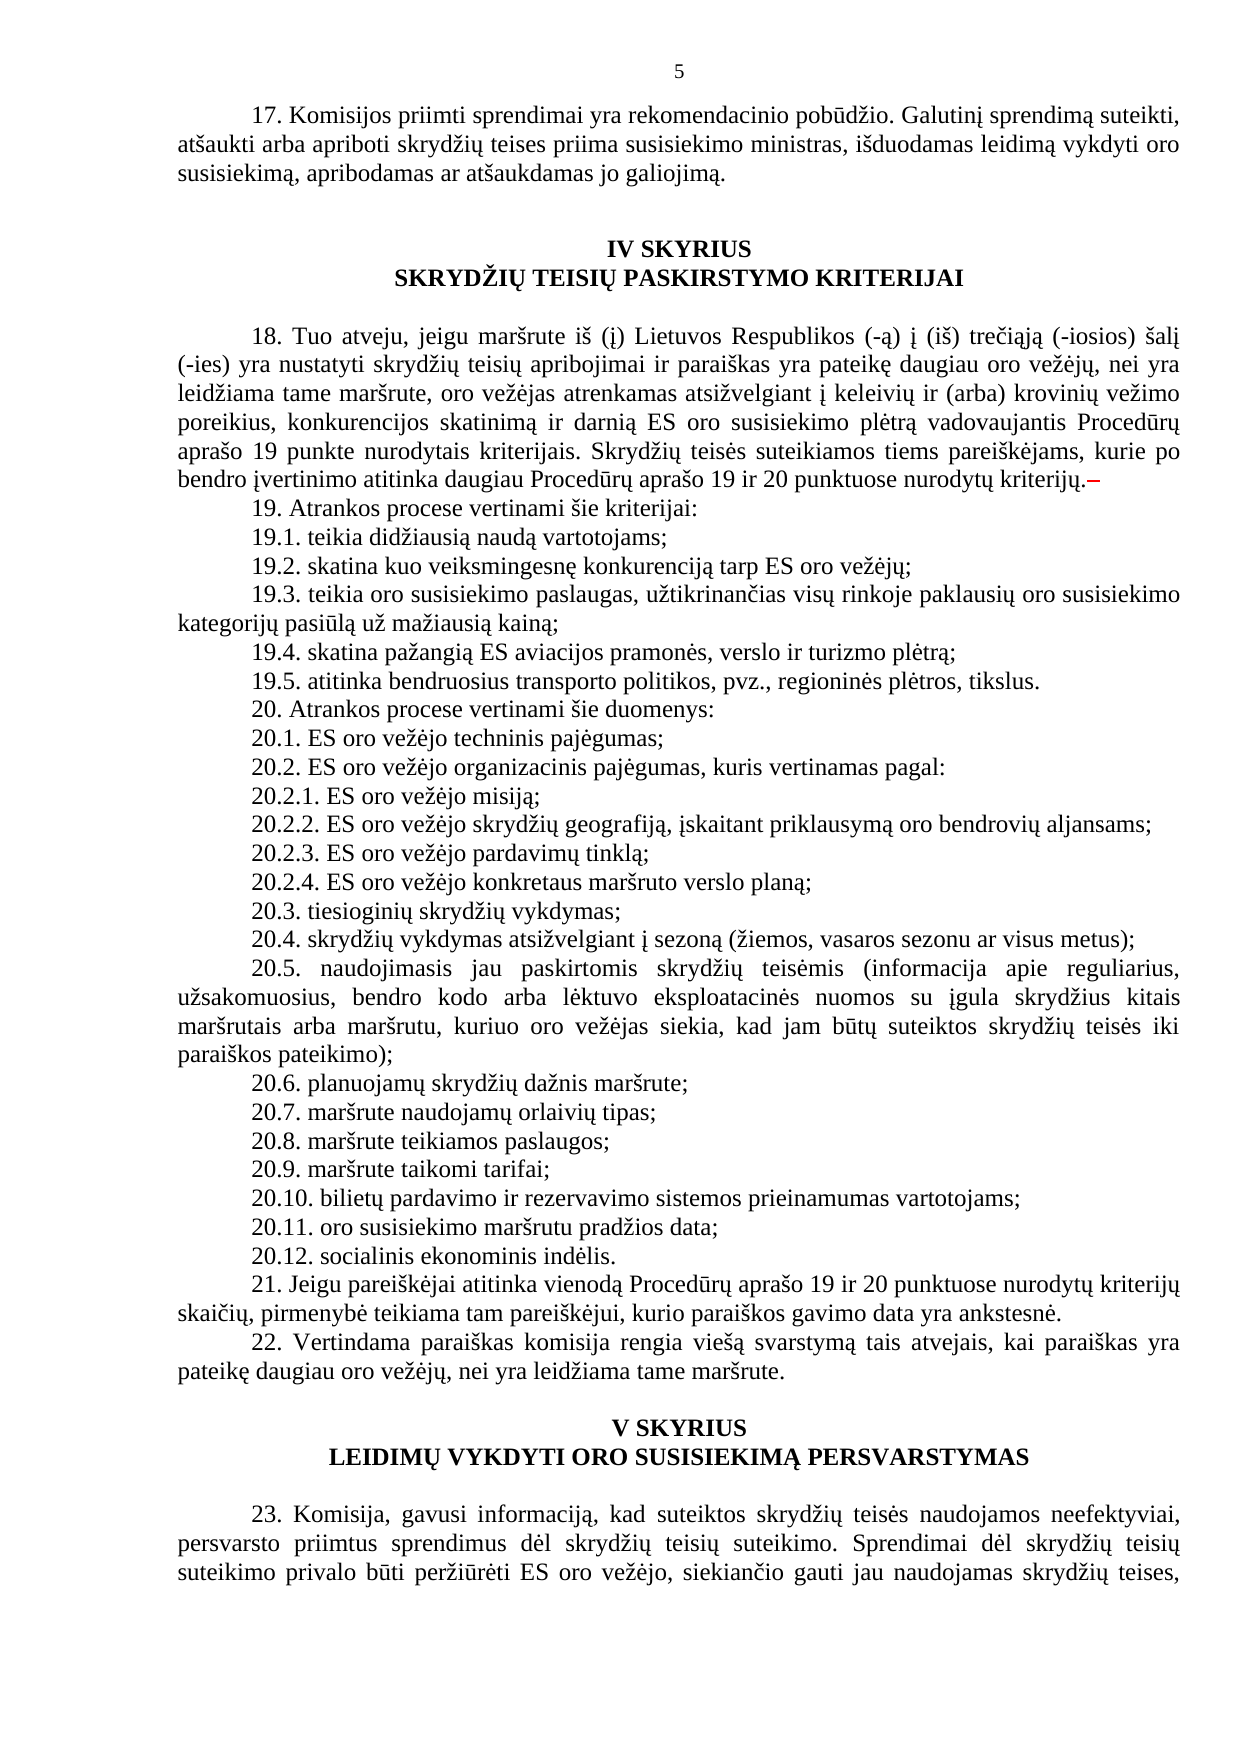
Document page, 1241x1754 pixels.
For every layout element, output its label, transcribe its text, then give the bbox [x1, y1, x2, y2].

text 23. Komisija, gavusi informaciją, kad suteiktos skrydžių teisės naudojamos neefektyviai, persvarsto priimtus sprendimus dėl skrydžių teisių suteikimo. Sprendimai dėl skrydžių teisių suteikimo privalo būti peržiūrėti ES oro vežėjo, siekiančio gauti jau naudojamas skrydžių teises, [177, 1499, 1181, 1586]
text 20.4. skrydžių vykdymas atsižvelgiant į sezoną (žiemos, vasaros sezonu ar visus metus); [177, 924, 1181, 953]
text 19.3. teikia oro susisiekimo paslaugas, užtikrinančias visų rinkoje paklausių oro susisiekimo kategorijų pasiūlą už mažiausią kainą; [177, 579, 1181, 637]
text 20.8. maršrute teikiamos paslaugos; [177, 1126, 1181, 1154]
text 19.5. atitinka bendruosius transporto politikos, pvz., regioninės plėtros, tikslus. [177, 666, 1181, 694]
text 20.2.2. ES oro vežėjo skrydžių geografiją, įskaitant priklausymą oro bendrovių aljansams; [177, 809, 1181, 838]
text SKRYDŽIŲ TEISIŲ PASKIRSTYMO KRITERIJAI [177, 263, 1181, 292]
text 17. Komisijos priimti sprendimai yra rekomendacinio pobūdžio. Galutinį sprendimą suteikti, atšaukti arba apriboti skrydžių teises priima susisiekimo ministras, išduodamas leidimą vykdyti oro susisiekimą, apribodamas ar atšaukdamas jo galiojimą. [177, 100, 1181, 187]
text 20. Atrankos procese vertinami šie duomenys: [177, 694, 1181, 723]
text 20.10. bilietų pardavimo ir rezervavimo sistemos prieinamumas vartotojams; [177, 1183, 1181, 1212]
text 19.1. teikia didžiausią naudą vartotojams; [177, 522, 1181, 551]
text 20.7. maršrute naudojamų orlaivių tipas; [177, 1097, 1181, 1126]
text 20.2.4. ES oro vežėjo konkretaus maršruto verslo planą; [177, 867, 1181, 896]
text 20.1. ES oro vežėjo techninis pajėgumas; [177, 723, 1181, 752]
text 22. Vertindama paraiškas komisija rengia viešą svarstymą tais atvejais, kai paraiškas yra pateikę daugiau oro vežėjų, nei yra leidžiama tame maršrute. [177, 1327, 1181, 1384]
text 20.5. naudojimasis jau paskirtomis skrydžių teisėmis (informacija apie reguliarius, užsakomuosius, bendro kodo arba lėktuvo eksploatacinės nuomos su įgula skrydžius kitais maršrutais arba maršrutu, kuriuo oro vežėjas siekia, kad jam būtų suteiktos skrydžių teisės iki paraiškos pateikimo); [177, 953, 1181, 1068]
text 18. Tuo atveju, jeigu maršrute iš (į) Lietuvos Respublikos (-ą) į (iš) trečiąją (-iosios) šalį (-ies) yra nustatyti skrydžių teisių apribojimai ir paraiškas yra pateikę daugiau oro vežėjų, nei yra leidžiama tame maršrute, oro vežėjas atrenkamas atsižvelgiant į keleivių ir (arba) krovinių vežimo poreikius, konkurencijos skatinimą ir darnią ES oro susisiekimo plėtrą vadovaujantis Procedūrų aprašo 19 punkte nurodytais kriterijais. Skrydžių teisės suteikiamos tiems pareiškėjams, kurie po bendro įvertinimo atitinka daugiau Procedūrų aprašo 19 ir 20 punktuose nurodytų kriterijų. [177, 321, 1181, 493]
text 19. Atrankos procese vertinami šie kriterijai: [177, 493, 1181, 522]
text 20.12. socialinis ekonominis indėlis. [177, 1241, 1181, 1269]
text 19.4. skatina pažangią ES aviacijos pramonės, verslo ir turizmo plėtrą; [177, 637, 1181, 666]
text 20.11. oro susisiekimo maršrutu pradžios data; [177, 1212, 1181, 1241]
text 21. Jeigu pareiškėjai atitinka vienodą Procedūrų aprašo 19 ir 20 punktuose nurodytų kriterijų skaičių, pirmenybė teikiama tam pareiškėjui, kurio paraiškos gavimo data yra ankstesnė. [177, 1269, 1181, 1327]
text IV SKYRIUS [177, 234, 1181, 263]
text 20.2.3. ES oro vežėjo pardavimų tinklą; [177, 838, 1181, 867]
text 19.2. skatina kuo veiksmingesnę konkurenciją tarp ES oro vežėjų; [177, 551, 1181, 579]
text 20.2.1. ES oro vežėjo misiją; [177, 781, 1181, 809]
text 20.3. tiesioginių skrydžių vykdymas; [177, 896, 1181, 924]
text 20.2. ES oro vežėjo organizacinis pajėgumas, kuris vertinamas pagal: [177, 752, 1181, 781]
text LEIDIMŲ VYKDYTI ORO SUSISIEKIMĄ PERSVARSTYMAS [177, 1442, 1181, 1471]
text 20.6. planuojamų skrydžių dažnis maršrute; [177, 1068, 1181, 1097]
text 20.9. maršrute taikomi tarifai; [177, 1154, 1181, 1183]
text V SKYRIUS [177, 1413, 1181, 1442]
